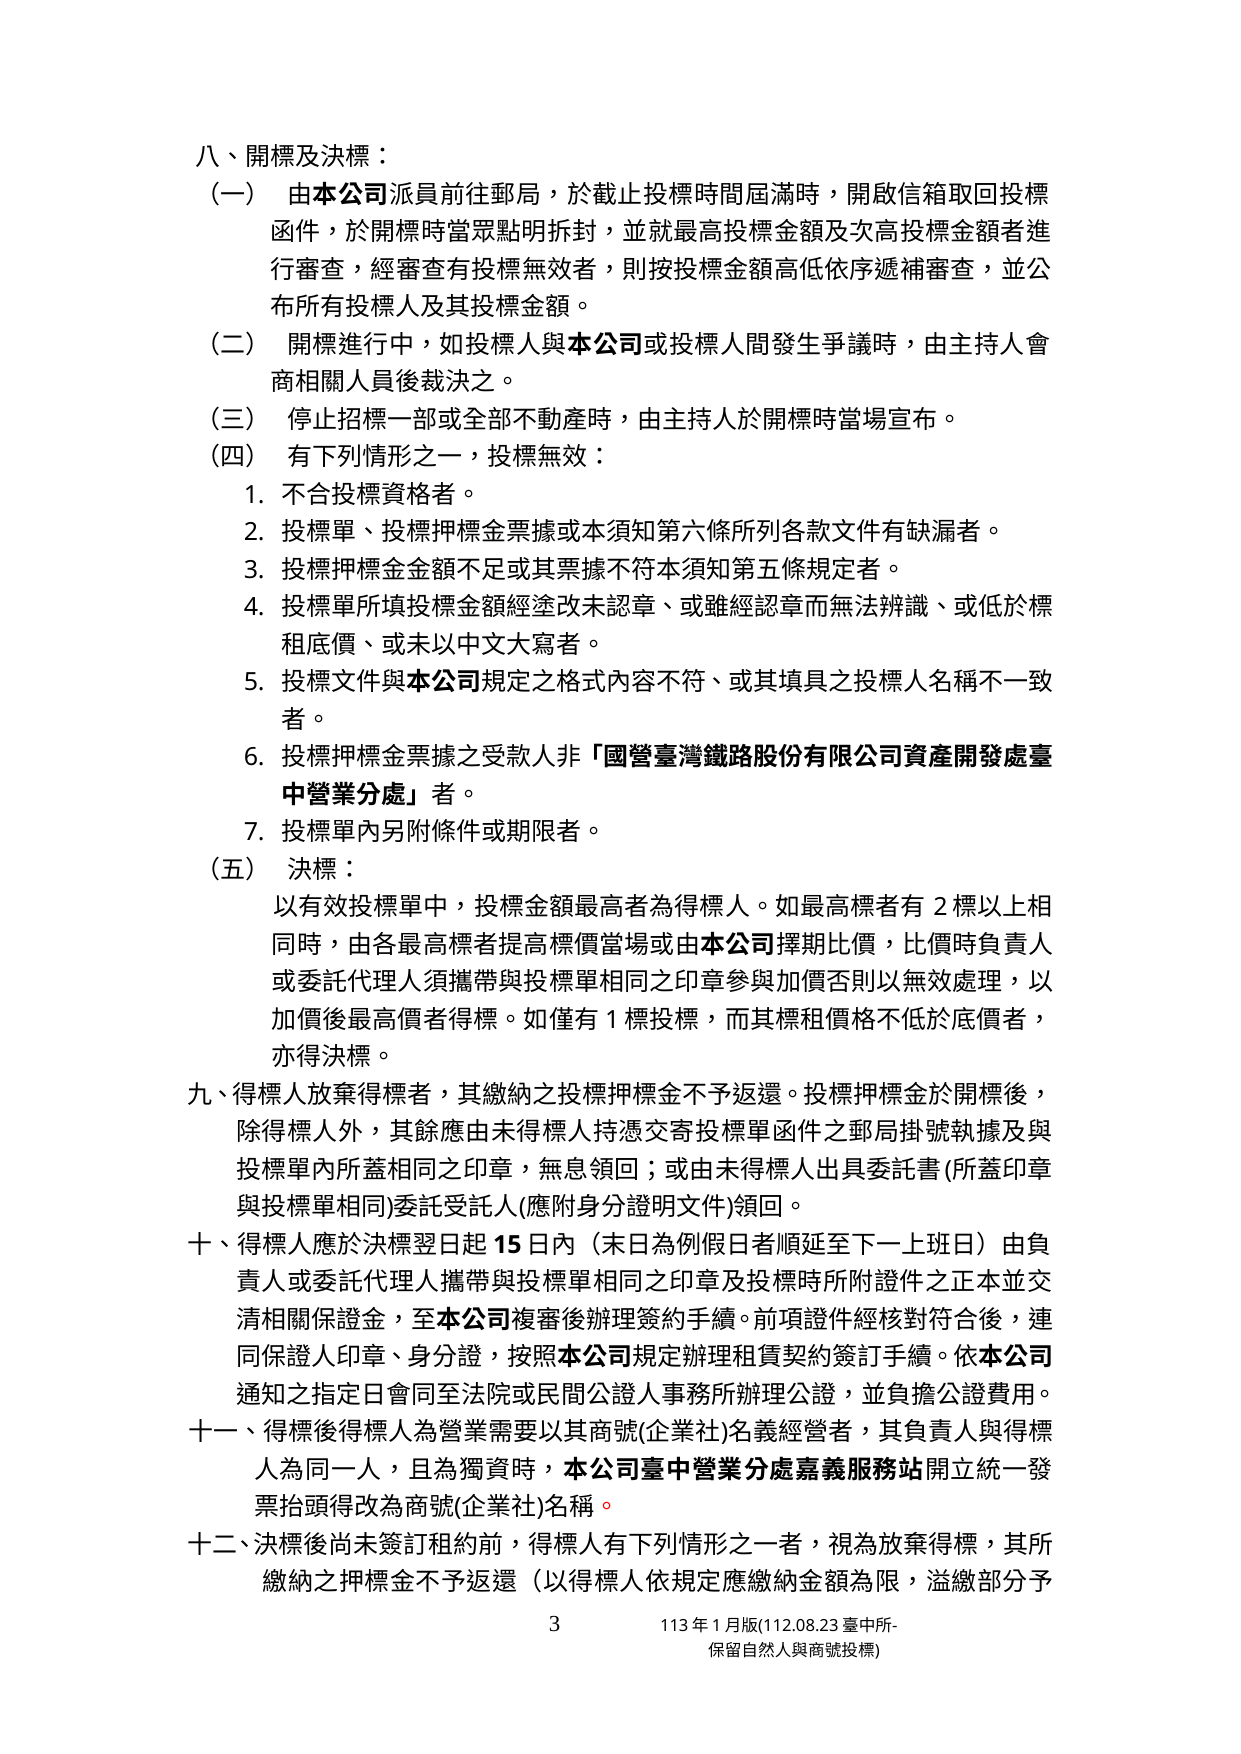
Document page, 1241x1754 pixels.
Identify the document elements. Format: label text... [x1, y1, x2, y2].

list 投標單內另附條件或期限者。 [243, 811, 1053, 848]
list 開標進行中，如投標人與本公司或投標人間發生爭議時，由主持人會商相關人員後裁決之。 [195, 323, 1051, 398]
text 十二、決標後尚未簽訂租約前，得標人有下列情形之一者，視為放棄得標，其所繳納之押標金不予返還（以得標人依規定應繳納金額為限，溢繳部分予 [187, 1523, 1053, 1598]
text 十、得標人應於決標翌日起15日內（末日為例假日者順延至下一上班日）由負責人或委託代理人攜帶與投標單相同之印章及投標時所附證件之正本並交清相關保證金，至本公司複審後辦理簽約手續。前項證件經核對符合後，連同保證人印章、身分證，按照本公司規定辦理租賃契約簽訂手續。依本公司通知之指定日會同至法院或民間公證人事務所辦理公證，並負擔公證費用。 [187, 1223, 1053, 1411]
list 投標押標金票據之受款人非「國營臺灣鐵路股份有限公司資產開發處臺中營業分處」者。 [243, 736, 1053, 811]
list 由本公司派員前往郵局，於截止投標時間屆滿時，開啟信箱取回投標函件，於開標時當眾點明拆封，並就最高投標金額及次高投標金額者進行審查，經審查有投標無效者，則按投標金額高低依序遞補審查，並公布所有投標人及其投標金額。 [195, 173, 1051, 323]
list 投標押標金金額不足或其票據不符本須知第五條規定者。 [243, 548, 1053, 586]
text 十一、得標後得標人為營業需要以其商號(企業社)名義經營者，其負責人與得標人為同一人，且為獨資時，本公司臺中營業分處嘉義服務站開立統一發票抬頭得改為商號(企業社)名稱。 [188, 1411, 1053, 1523]
list 投標單所填投標金額經塗改未認章、或雖經認章而無法辨識、或低於標租底價、或未以中文大寫者。 [243, 586, 1053, 661]
list 有下列情形之一，投標無效： [195, 436, 1051, 473]
list 投標文件與本公司規定之格式內容不符、或其填具之投標人名稱不一致者。 [243, 661, 1053, 736]
text 八、開標及決標： [195, 136, 1053, 173]
text 九、得標人放棄得標者，其繳納之投標押標金不予返還。投標押標金於開標後，除得標人外，其餘應由未得標人持憑交寄投標單函件之郵局掛號執據及與投標單內所蓋相同之印章，無息領回；或由未得標人出具委託書(所蓋印章與投標單相同)委託受託人(應附身分證明文件)領回。 [187, 1073, 1053, 1223]
list 停止招標一部或全部不動產時，由主持人於開標時當場宣布。 [195, 398, 1051, 436]
list 決標： [195, 848, 1051, 886]
list 不合投標資格者。 [243, 473, 1053, 511]
list 投標單、投標押標金票據或本須知第六條所列各款文件有缺漏者。 [243, 511, 1053, 548]
text 以有效投標單中，投標金額最高者為得標人。如最高標者有2標以上相同時，由各最高標者提高標價當場或由本公司擇期比價，比價時負責人或委託代理人須攜帶與投標單相同之印章參與加價否則以無效處理，以加價後最高價者得標。如僅有1標投標，而其標租價格不低於底價者，亦得決標。 [272, 886, 1053, 1073]
